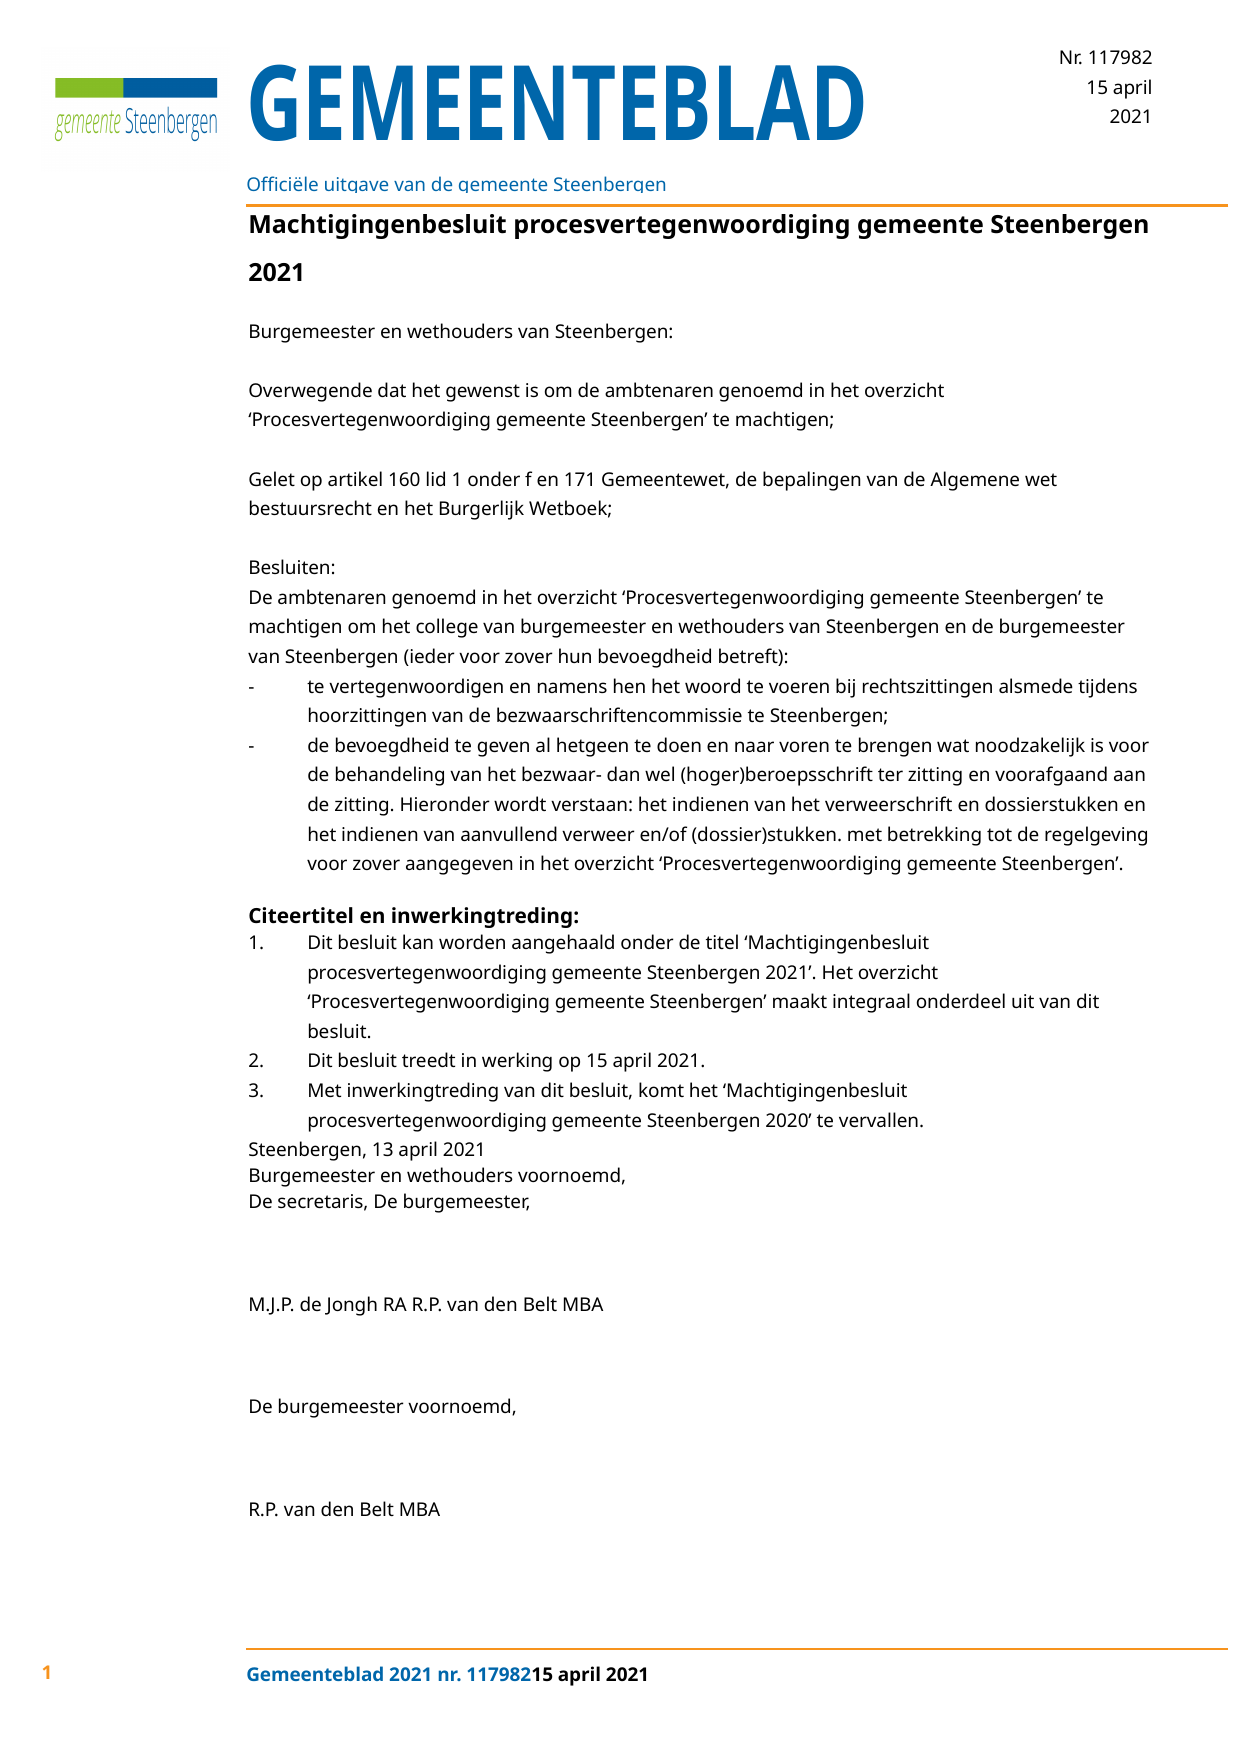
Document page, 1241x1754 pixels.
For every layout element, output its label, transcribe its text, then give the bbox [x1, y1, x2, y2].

picture [41, 47, 231, 172]
list Dit besluit kan worden aangehaald onder de titel ‘Machtigingenbesluit procesvertegenwoordiging gemeente Steenbergen 2021’. Het overzicht ‘Procesvertegenwoordiging gemeente Steenbergen’ maakt integraal onderdeel uit van dit besluit. [248, 929, 1152, 1044]
text Overwegende dat het gewenst is om de ambtenaren genoemd in het overzicht ‘Procesvertegenwoordiging gemeente Steenbergen’ te machtigen; [248, 377, 1152, 432]
text De secretaris, De burgemeester, [248, 1188, 1152, 1213]
text Besluiten: [248, 554, 1152, 580]
text De ambtenaren genoemd in het overzicht ‘Procesvertegenwoordiging gemeente Steenbergen’ te machtigen om het college van burgemeester en wethouders van Steenbergen en de burgemeester van Steenbergen (ieder voor zover hun bevoegdheid betreft): [248, 584, 1152, 669]
text Citeertitel en inwerkingtreding: [248, 901, 1152, 929]
text Gelet op artikel 160 lid 1 onder f en 171 Gemeentewet, de bepalingen van de Algemene wet bestuursrecht en het Burgerlijk Wetboek; [248, 466, 1152, 521]
list Dit besluit treedt in werking op 15 april 2021. [248, 1048, 1152, 1073]
text Machtigingenbesluit procesvertegenwoordiging gemeente Steenbergen 2021 [248, 207, 1152, 288]
text Steenbergen, 13 april 2021 [248, 1136, 1152, 1162]
list de bevoegdheid te geven al hetgeen te doen en naar voren te brengen wat noodzakelijk is voor de behandeling van het bezwaar- dan wel (hoger)beroepsschrift ter zitting en voorafgaand aan de zitting. Hieronder wordt verstaan: het indienen van het verweerschrift en dossierstukken en het indienen van aanvullend verweer en/of (dossier)stukken. met betrekking tot de regelgeving voor zover aangegeven in het overzicht ‘Procesvertegenwoordiging gemeente Steenbergen’. [248, 732, 1152, 876]
text Burgemeester en wethouders voornoemd, [248, 1162, 1152, 1188]
list Met inwerkingtreding van dit besluit, komt het ‘Machtigingenbesluit procesvertegenwoordiging gemeente Steenbergen 2020’ te vervallen. [248, 1077, 1152, 1132]
text M.J.P. de Jongh RA R.P. van den Belt MBA [248, 1291, 1152, 1316]
text R.P. van den Belt MBA [248, 1497, 1152, 1522]
list te vertegenwoordigen en namens hen het woord te voeren bij rechtszittingen alsmede tijdens hoorzittingen van de bezwaarschriftencommissie te Steenbergen; [248, 673, 1152, 728]
text De burgemeester voornoemd, [248, 1394, 1152, 1419]
text Burgemeester en wethouders van Steenbergen: [248, 318, 1152, 344]
